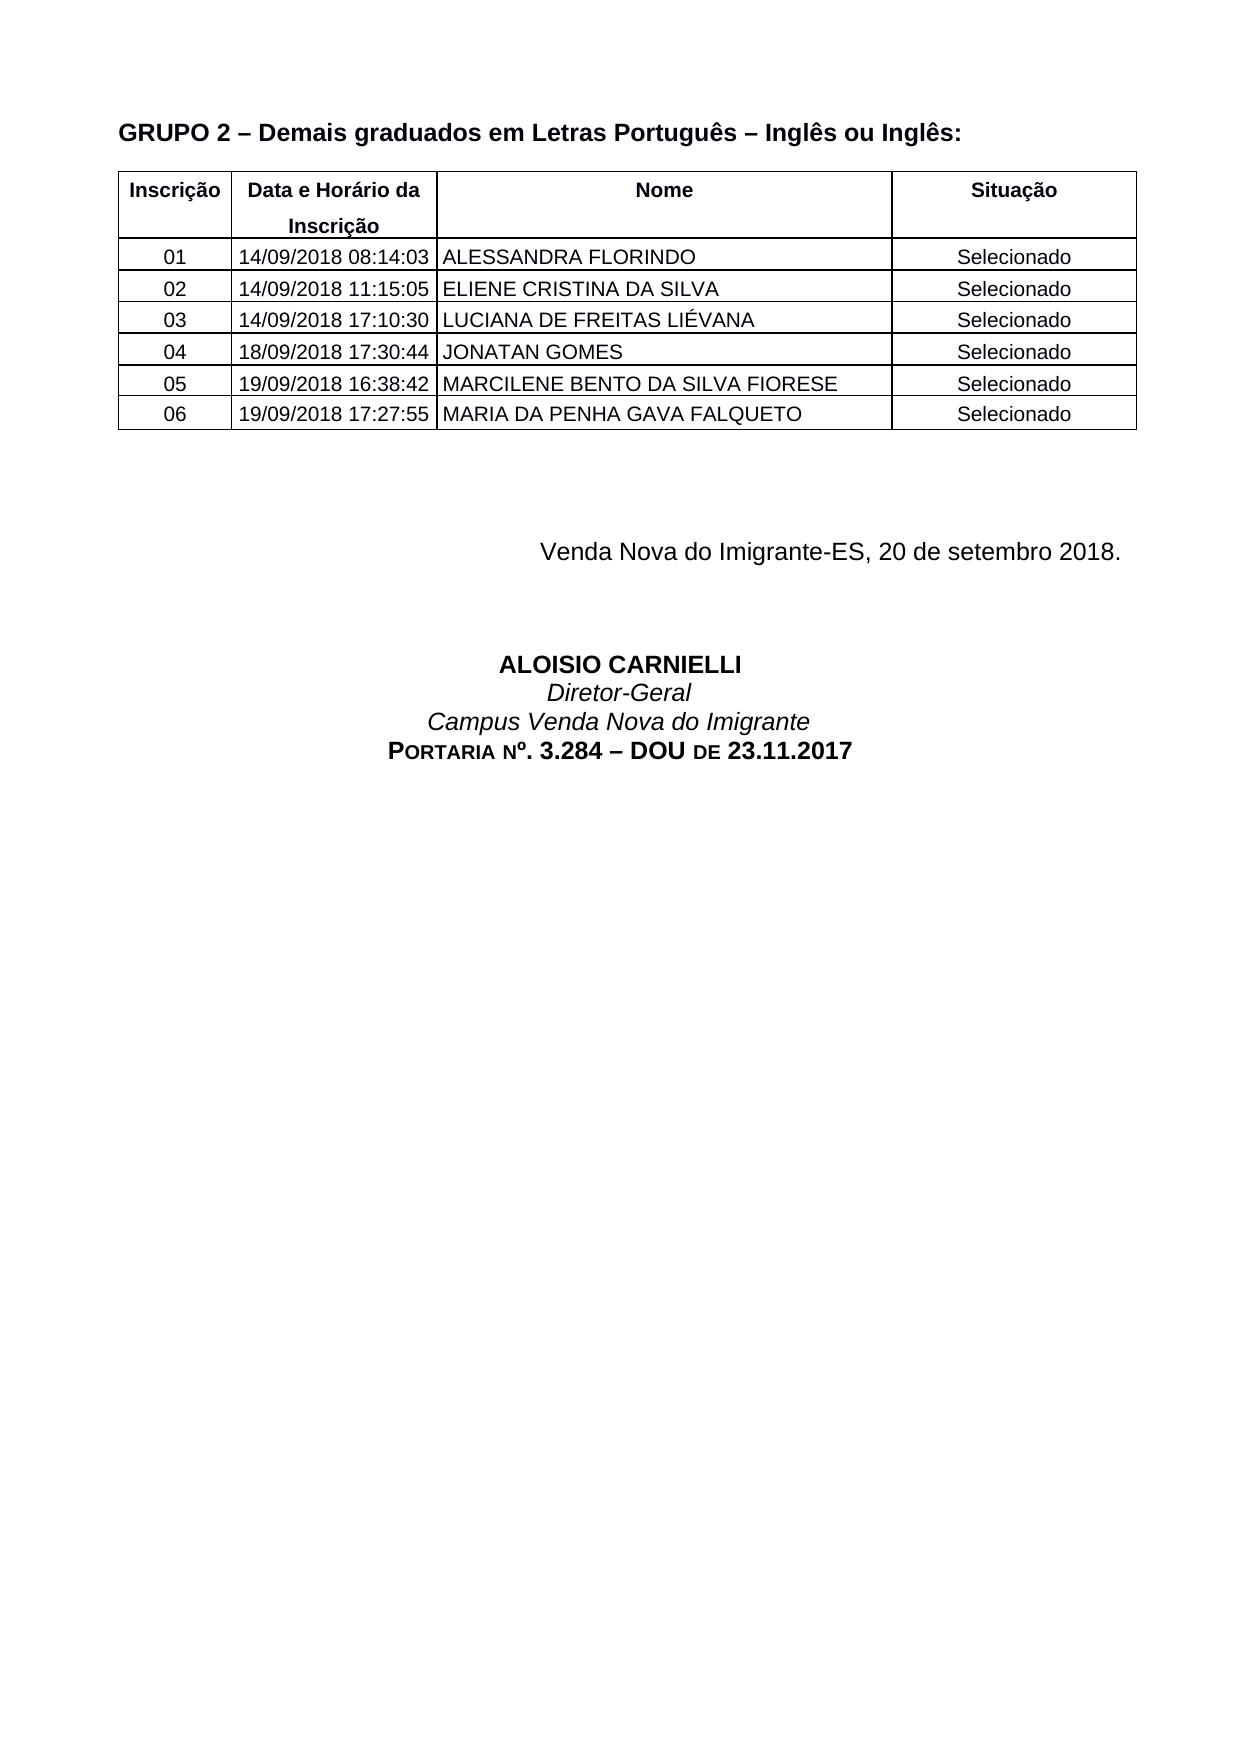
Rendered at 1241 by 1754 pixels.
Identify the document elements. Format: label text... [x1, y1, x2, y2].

table_header Data e Horário da Inscrição [232, 172, 436, 237]
table_header Inscrição [119, 172, 231, 237]
table_cell 03 [119, 302, 231, 332]
table_cell Selecionado [893, 334, 1136, 364]
text ALOISIO CARNIELLI [118, 650, 1122, 678]
table_cell ALESSANDRA FLORINDO [438, 239, 891, 269]
table_cell 14/09/2018 11:15:05 [232, 271, 436, 301]
table_cell 02 [119, 271, 231, 301]
table_header Nome [438, 172, 891, 237]
table_cell 19/09/2018 17:27:55 [232, 396, 436, 429]
text Venda Nova do Imigrante-ES, 20 de setembro 2018. [118, 537, 1122, 565]
table_cell Selecionado [893, 302, 1136, 332]
table_cell Selecionado [893, 271, 1136, 301]
table_cell 01 [119, 239, 231, 269]
table_header Situação [893, 172, 1136, 237]
table_cell 19/09/2018 16:38:42 [232, 366, 436, 395]
table_cell 05 [119, 366, 231, 395]
table_cell 06 [119, 396, 231, 429]
table_cell 04 [119, 334, 231, 364]
text GRUPO 2 – Demais graduados em Letras Português – Inglês ou Inglês: [118, 118, 1122, 147]
table_cell 18/09/2018 17:30:44 [232, 334, 436, 364]
table_cell Selecionado [893, 239, 1136, 269]
table_cell Selecionado [893, 366, 1136, 395]
table_cell 14/09/2018 17:10:30 [232, 302, 436, 332]
text Portaria nº. 3.284 – DOU de 23.11.2017 [118, 736, 1122, 765]
text Campus Venda Nova do Imigrante [118, 707, 1122, 736]
table_cell MARCILENE BENTO DA SILVA FIORESE [438, 366, 891, 395]
text Diretor-Geral [118, 678, 1122, 707]
table_cell MARIA DA PENHA GAVA FALQUETO [438, 396, 891, 429]
table_cell LUCIANA DE FREITAS LIÉVANA [438, 302, 891, 332]
table_cell Selecionado [893, 396, 1136, 429]
table_cell 14/09/2018 08:14:03 [232, 239, 436, 269]
table_cell ELIENE CRISTINA DA SILVA [438, 271, 891, 301]
table_cell JONATAN GOMES [438, 334, 891, 364]
